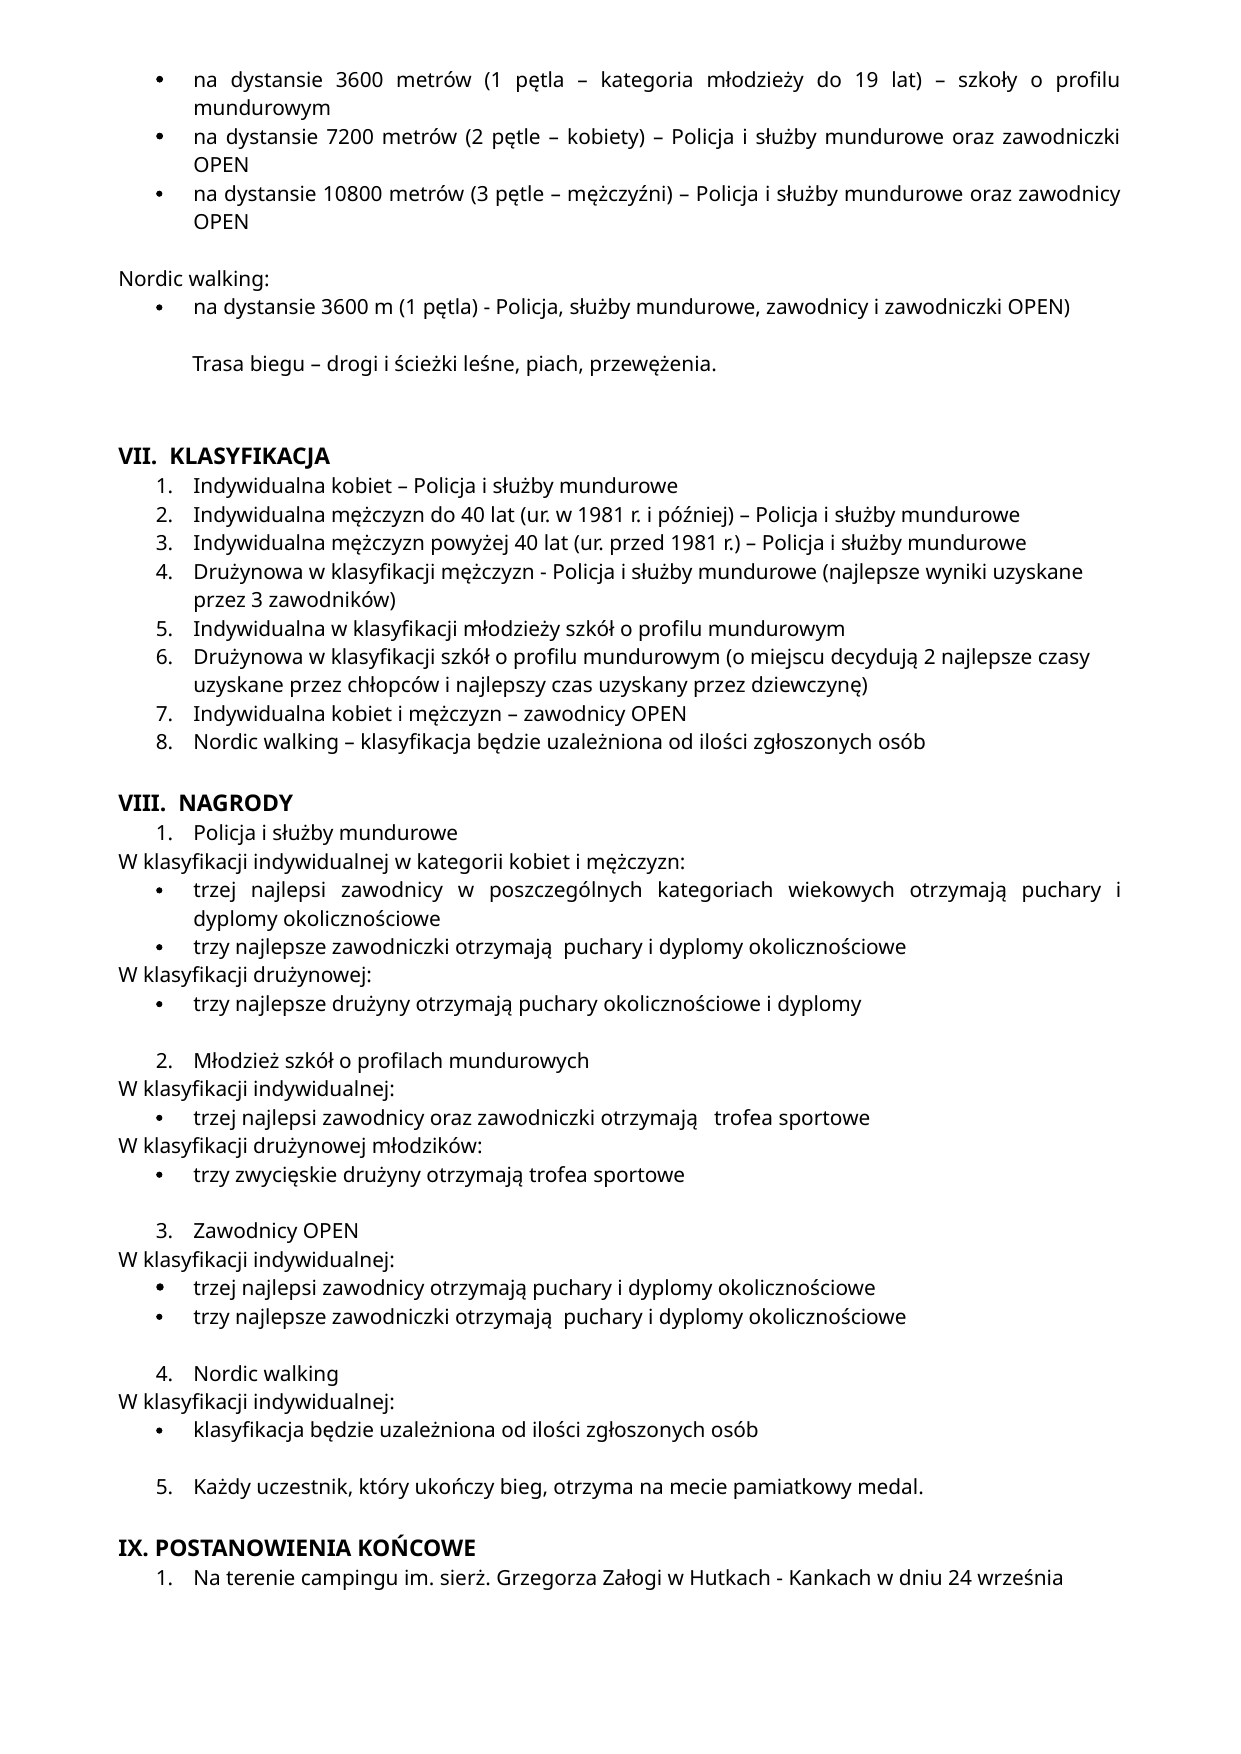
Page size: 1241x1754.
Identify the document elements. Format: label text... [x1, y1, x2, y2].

list trzy najlepsze zawodniczki otrzymają puchary i dyplomy okolicznościowe [156, 932, 1122, 961]
list Indywidualna mężczyzn do 40 lat (ur. w 1981 r. i później) – Policja i służby mundurowe [156, 500, 1122, 528]
text Nordic walking: [118, 264, 1122, 292]
text W klasyfikacji indywidualnej w kategorii kobiet i mężczyzn: [118, 847, 1122, 875]
list Drużynowa w klasyfikacji mężczyzn - Policja i służby mundurowe (najlepsze wyniki uzyskane przez 3 zawodników) [156, 557, 1122, 614]
list Zawodnicy OPEN [156, 1217, 1122, 1245]
list klasyfikacja będzie uzależniona od ilości zgłoszonych osób [156, 1416, 1122, 1444]
subtitle Trasa biegu – drogi i ścieżki leśne, piach, przewężenia. [118, 349, 1122, 378]
text W klasyfikacji drużynowej młodzików: [118, 1131, 1122, 1160]
list Indywidualna kobiet – Policja i służby mundurowe [156, 472, 1122, 500]
list Każdy uczestnik, który ukończy bieg, otrzyma na mecie pamiatkowy medal. [156, 1472, 1122, 1501]
subtitle na dystansie 10800 metrów (3 pętle – mężczyźni) – Policja i służby mundurowe oraz zawodnicy OPEN [156, 179, 1122, 236]
list Indywidualna w klasyfikacji młodzieży szkół o profilu mundurowym [156, 614, 1122, 642]
list trzej najlepsi zawodnicy otrzymają puchary i dyplomy okolicznościowe [156, 1273, 1122, 1302]
text W klasyfikacji indywidualnej: [118, 1074, 1122, 1103]
list Młodzież szkół o profilach mundurowych [156, 1046, 1122, 1074]
text W klasyfikacji drużynowej: [118, 961, 1122, 989]
list Indywidualna mężczyzn powyżej 40 lat (ur. przed 1981 r.) – Policja i służby mundurowe [156, 528, 1122, 557]
list Nordic walking [156, 1359, 1122, 1387]
list na dystansie 3600 metrów (1 pętla – kategoria młodzieży do 19 lat) – szkoły o profilu mundurowym [156, 65, 1122, 122]
list na dystansie 7200 metrów (2 pętle – kobiety) – Policja i służby mundurowe oraz zawodniczki OPEN [156, 122, 1122, 179]
text W klasyfikacji indywidualnej: [118, 1387, 1122, 1416]
list trzej najlepsi zawodnicy w poszczególnych kategoriach wiekowych otrzymają puchary i dyplomy okolicznościowe [156, 875, 1122, 932]
list trzy najlepsze drużyny otrzymają puchary okolicznościowe i dyplomy [156, 989, 1122, 1017]
list Nordic walking – klasyfikacja będzie uzależniona od ilości zgłoszonych osób [156, 727, 1122, 756]
list trzy najlepsze zawodniczki otrzymają puchary i dyplomy okolicznościowe [156, 1302, 1122, 1330]
text IX. POSTANOWIENIA KOŃCOWE [118, 1532, 1122, 1563]
list na dystansie 3600 m (1 pętla) - Policja, służby mundurowe, zawodnicy i zawodniczki OPEN) [156, 292, 1122, 321]
text VII. KLASYFIKACJA [118, 440, 1122, 472]
list trzy zwycięskie drużyny otrzymają trofea sportowe [156, 1160, 1122, 1188]
list Na terenie campingu im. sierż. Grzegorza Załogi w Hutkach - Kankach w dniu 24 września [156, 1563, 1122, 1592]
list Policja i służby mundurowe [156, 818, 1122, 847]
text VIII. NAGRODY [118, 787, 1122, 818]
text W klasyfikacji indywidualnej: [118, 1245, 1122, 1273]
list Indywidualna kobiet i mężczyzn – zawodnicy OPEN [156, 699, 1122, 727]
list Drużynowa w klasyfikacji szkół o profilu mundurowym (o miejscu decydują 2 najlepsze czasy uzyskane przez chłopców i najlepszy czas uzyskany przez dziewczynę) [156, 642, 1122, 699]
list trzej najlepsi zawodnicy oraz zawodniczki otrzymają trofea sportowe [156, 1103, 1122, 1131]
